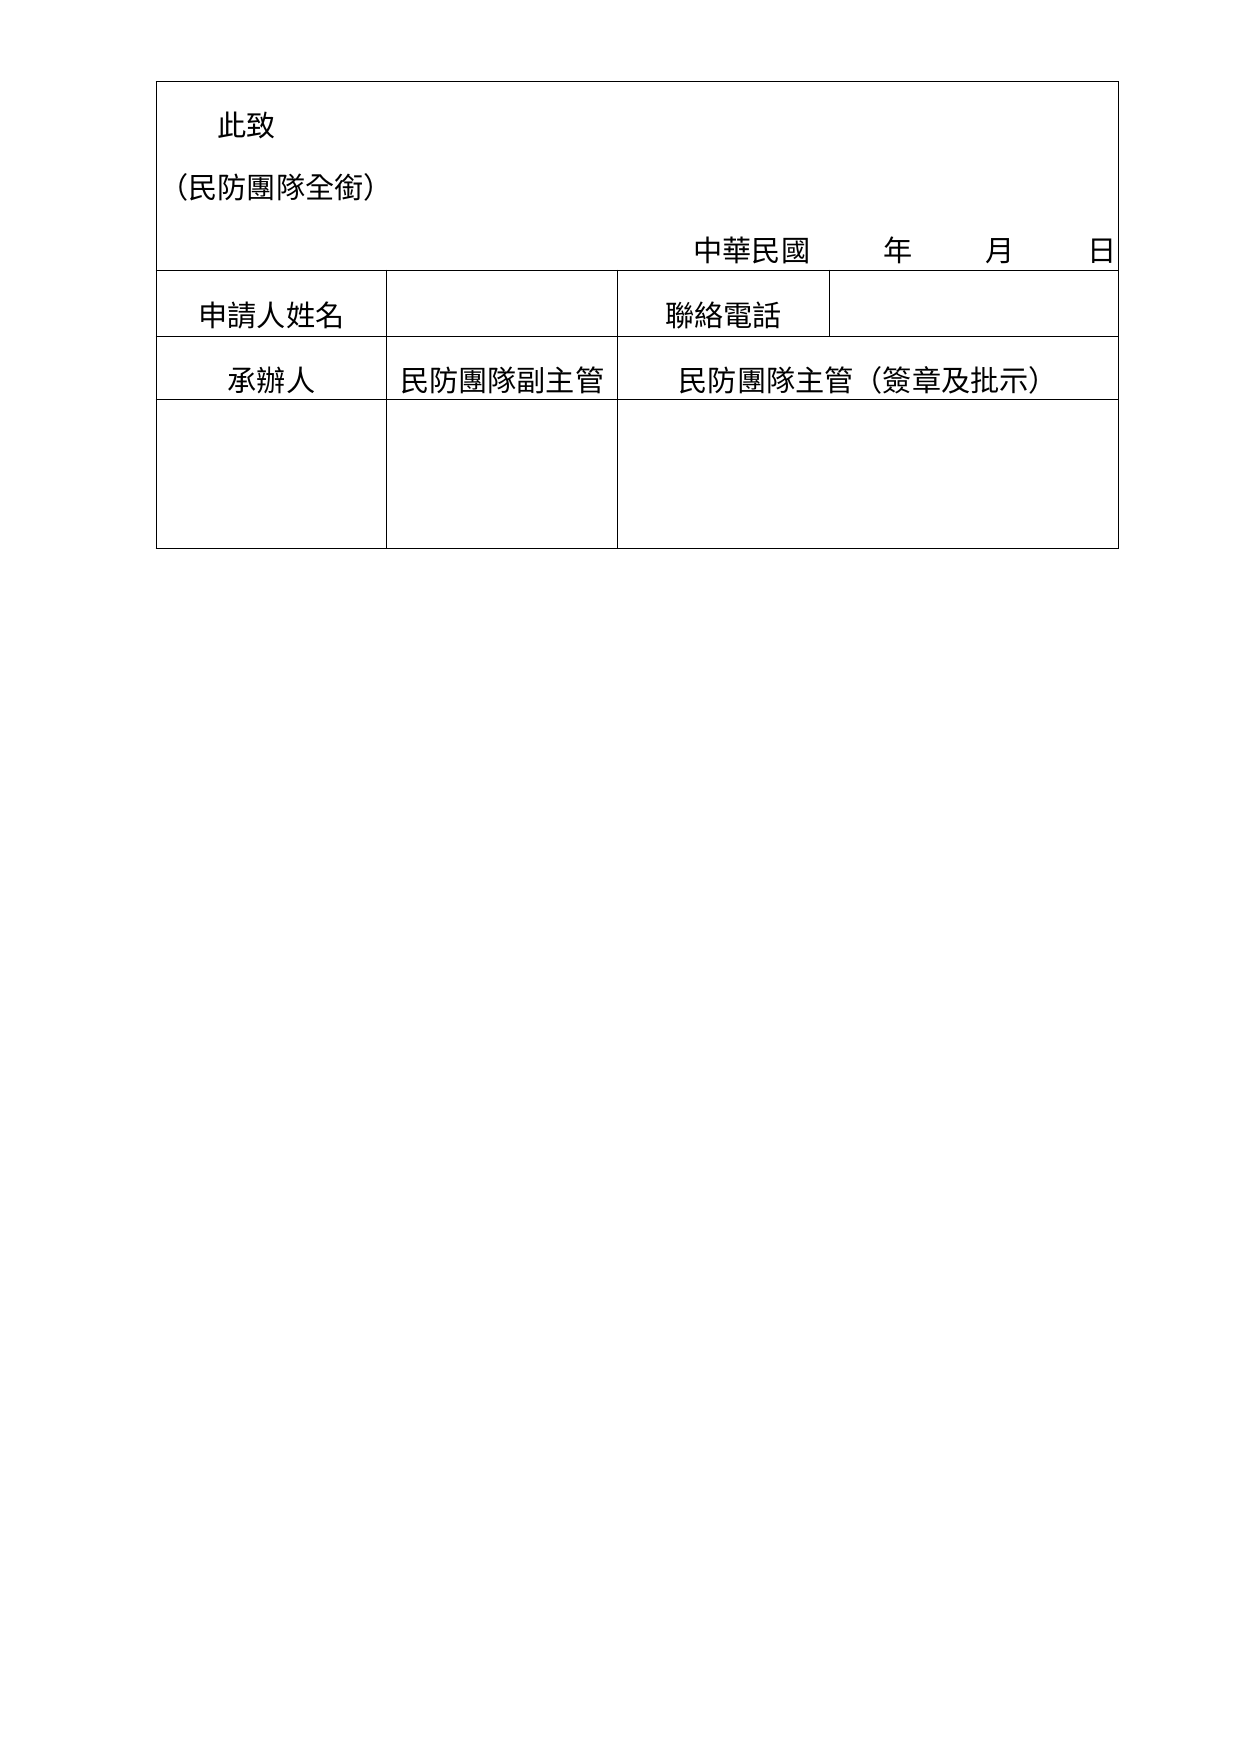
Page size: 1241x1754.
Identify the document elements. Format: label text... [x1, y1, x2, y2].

table_cell 聯絡電話 [618, 271, 829, 336]
table_cell 民防團隊主管（簽章及批示） [618, 337, 1118, 399]
table_cell [157, 400, 386, 548]
table_cell 承辦人 [157, 337, 386, 399]
table_cell [830, 271, 1118, 336]
table_cell 此致 （民防團隊全銜） 中華民國 年 月 日 [157, 82, 1118, 269]
table_cell [618, 400, 1118, 548]
table_cell [387, 400, 617, 548]
table_cell 民防團隊副主管 [387, 337, 617, 399]
table_cell 申請人姓名 [157, 271, 386, 336]
table_cell [387, 271, 617, 336]
